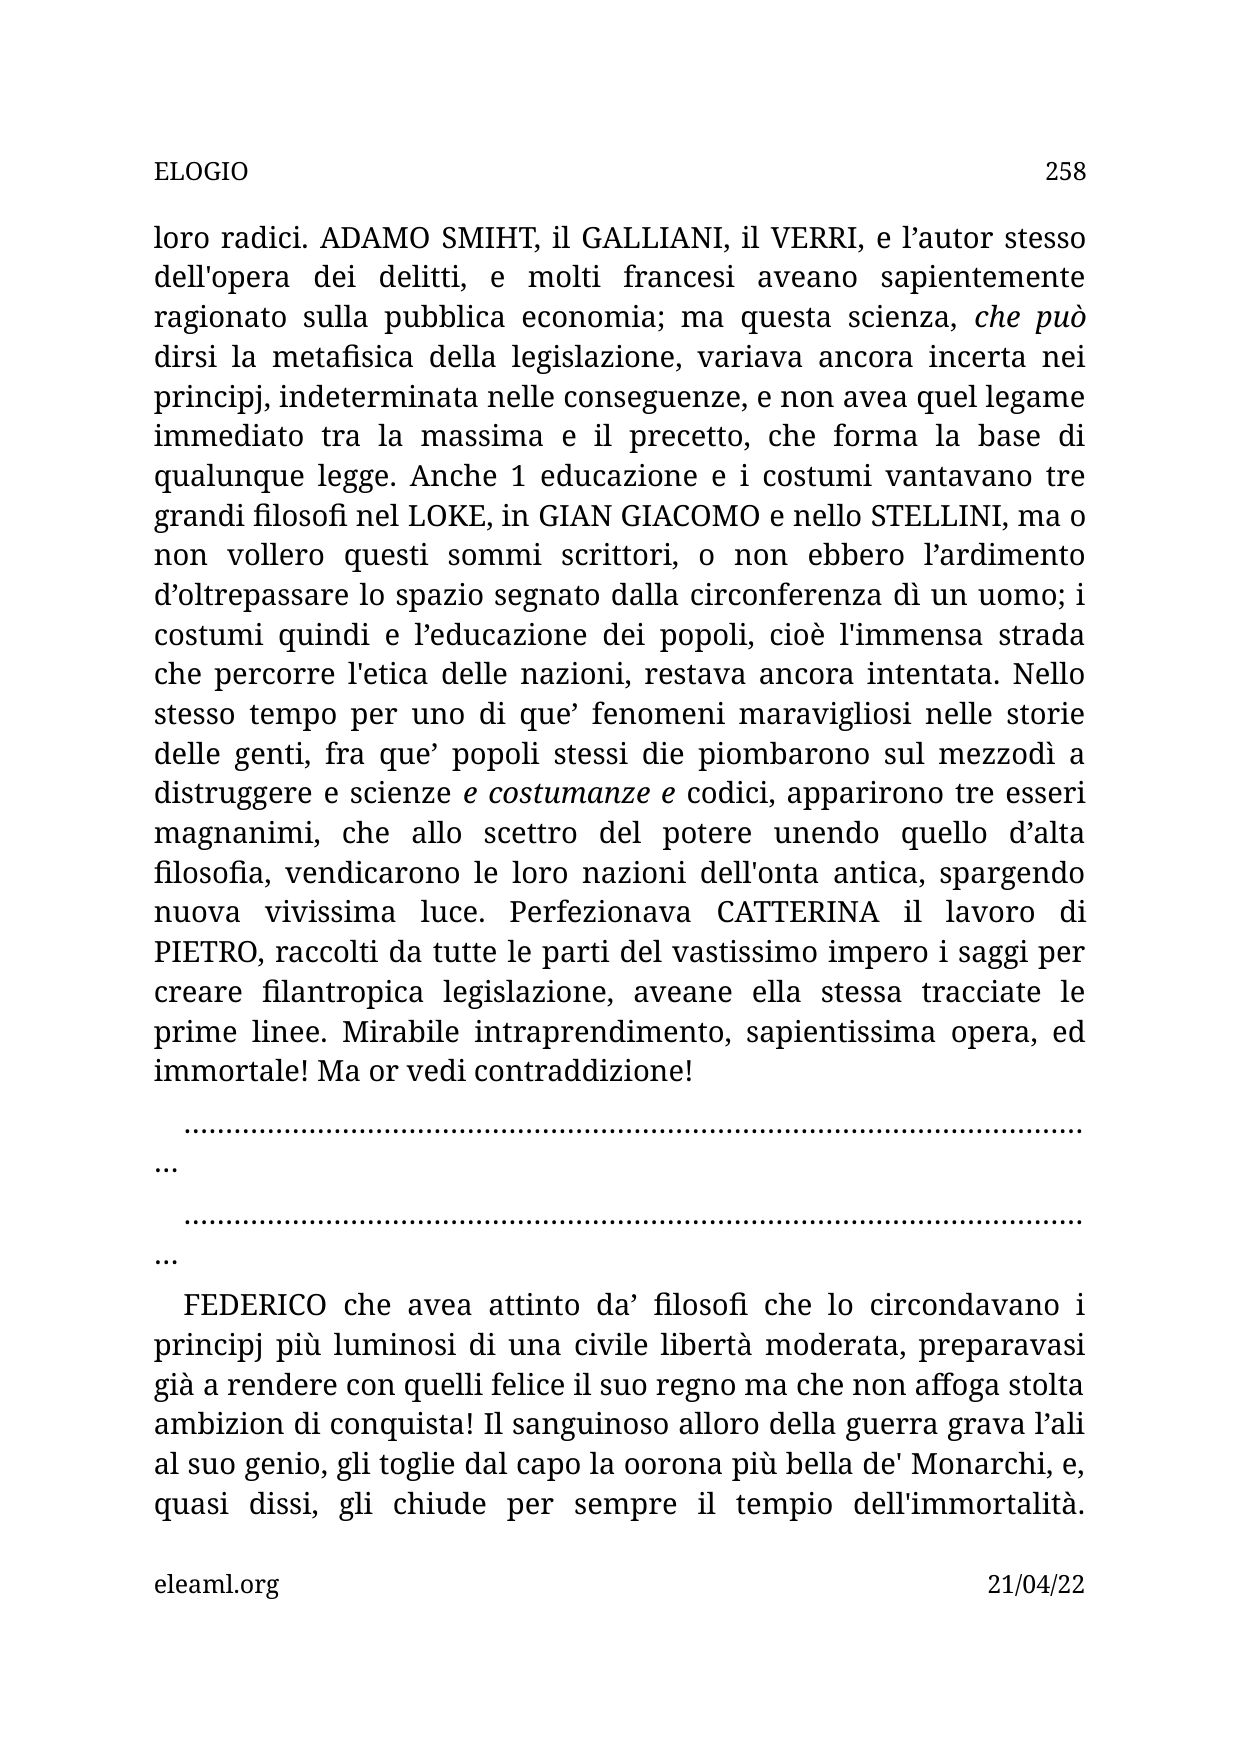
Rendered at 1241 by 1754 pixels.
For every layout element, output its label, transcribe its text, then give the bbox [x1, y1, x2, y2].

text FEDERICO che avea attinto da’ filosofi che lo circondavano i principj più luminosi di una civile libertà moderata, preparavasi già a rendere con quelli felice il suo regno ma che non affoga stolta ambizion di conquista! Il sanguinoso alloro della guerra grava l’ali al suo genio, gli toglie dal capo la oorona più bella de' Monarchi, e, quasi dissi, gli chiude per sempre il tempio dell'immortalità. [153, 1284, 1087, 1523]
text ………………………………………………………………………………………………… [153, 1193, 1087, 1273]
text ………………………………………………………………………………………………… [153, 1102, 1087, 1181]
text loro radici. ADAMO SMIHT, il GALLIANI, il VERRI, e l’autor stesso dell'opera dei delitti, e molti francesi aveano sapientemente ragionato sulla pubblica economia; ma questa scienza, che può dirsi la metafisica della legislazione, variava ancora incerta nei principj, indeterminata nelle conseguenze, e non avea quel legame immediato tra la massima e il precetto, che forma la base di qualunque legge. Anche 1 educazione e i costumi vantavano tre grandi filosofi nel LOKE, in GIAN GIACOMO e nello STELLINI, ma o non vollero questi sommi scrittori, o non ebbero l’ardimento d’oltrepassare lo spazio segnato dalla circonferenza dì un uomo; i costumi quindi e l’educazione dei popoli, cioè l'immensa strada che percorre l'etica delle nazioni, restava ancora intentata. Nello stesso tempo per uno di que’ fenomeni maravigliosi nelle storie delle genti, fra que’ popoli stessi die piombarono sul mezzodì a distruggere e scienze e costumanze e codici, apparirono tre esseri magnanimi, che allo scettro del potere unendo quello d’alta filosofia, vendicarono le loro nazioni dell'onta antica, spargendo nuova vivissima luce. Perfezionava CATTERINA il lavoro di PIETRO, raccolti da tutte le parti del vastissimo impero i saggi per creare filantropica legislazione, aveane ella stessa tracciate le prime linee. Mirabile intraprendimento, sapientissima opera, ed immortale! Ma or vedi contraddizione! [153, 217, 1087, 1090]
